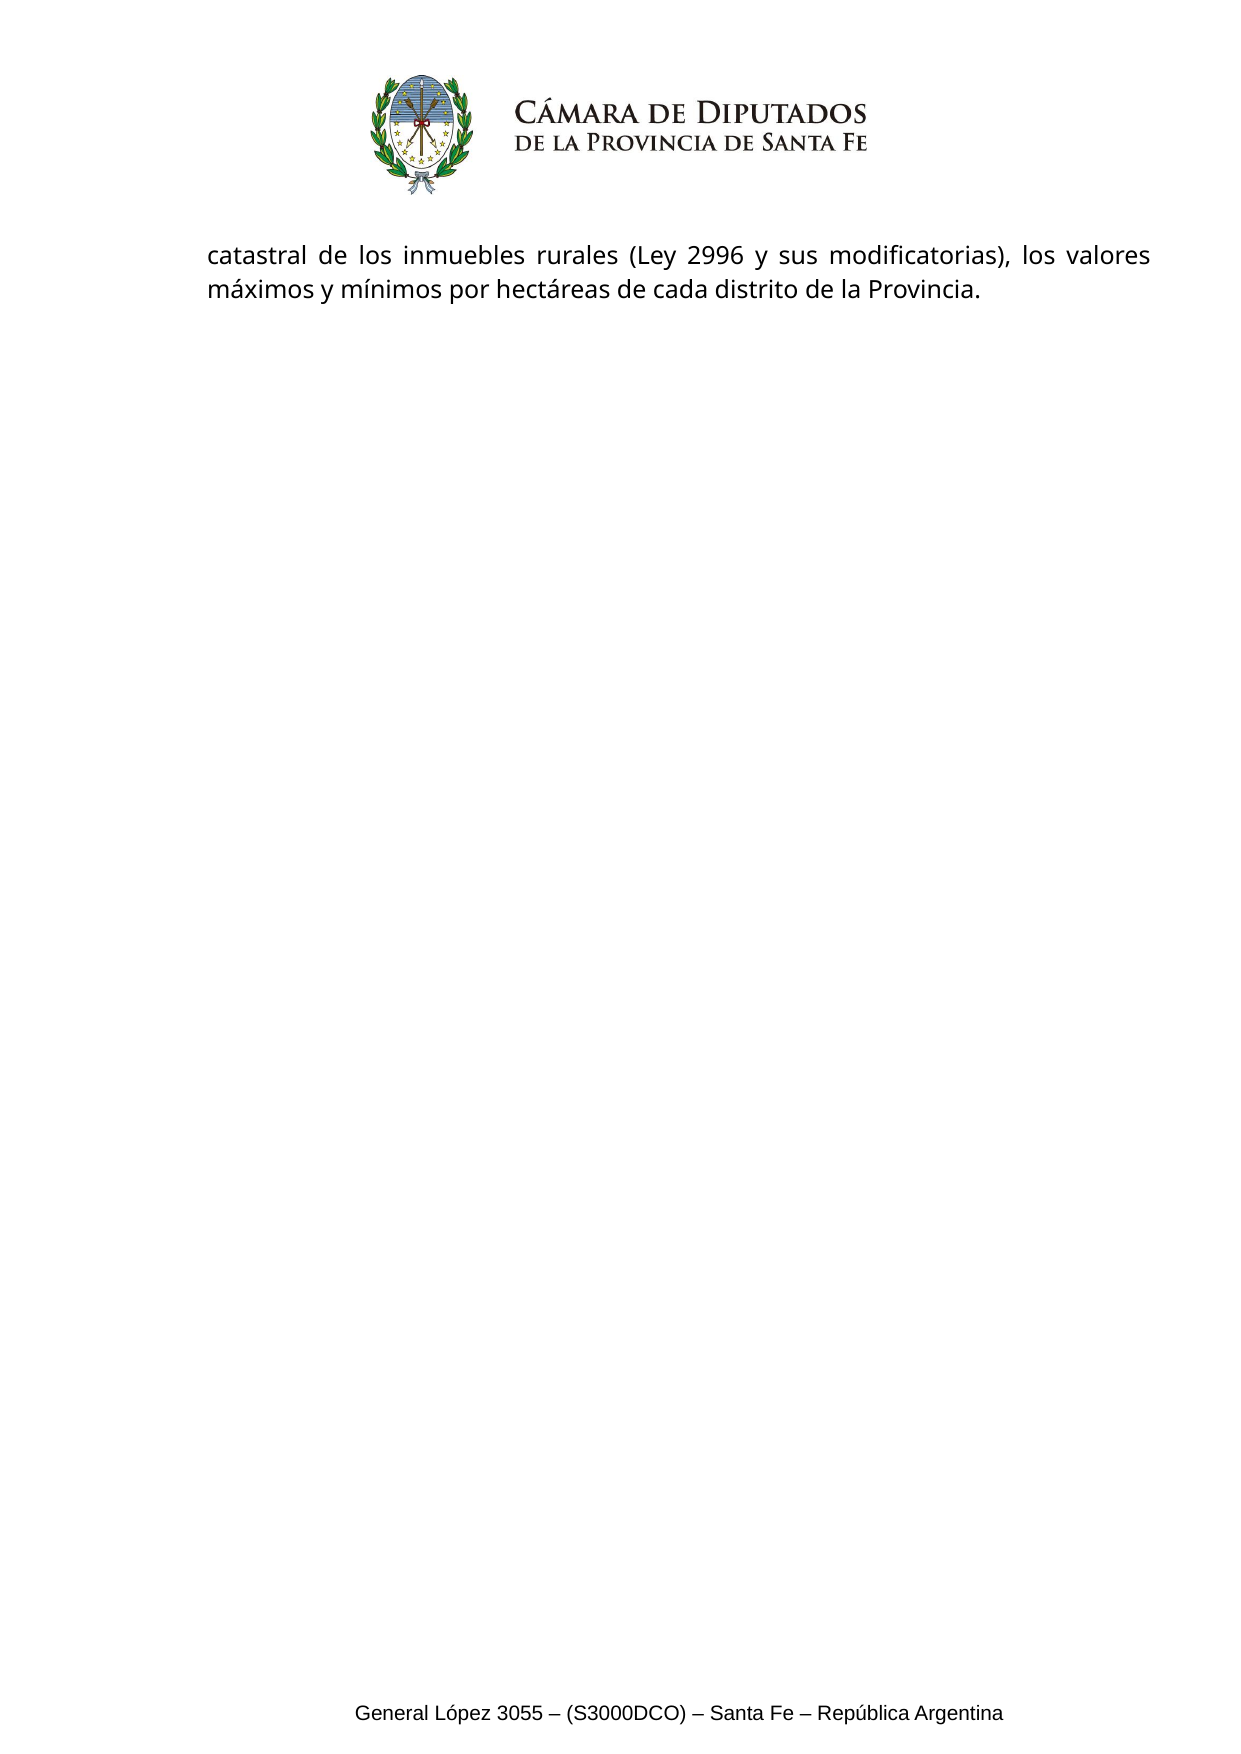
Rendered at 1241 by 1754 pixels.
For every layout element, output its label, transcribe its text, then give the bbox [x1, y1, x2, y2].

text catastral de los inmuebles rurales (Ley 2996 y sus modificatorias), los valores máximos y mínimos por hectáreas de cada distrito de la Provincia. [207, 238, 1152, 306]
picture [370, 75, 867, 199]
